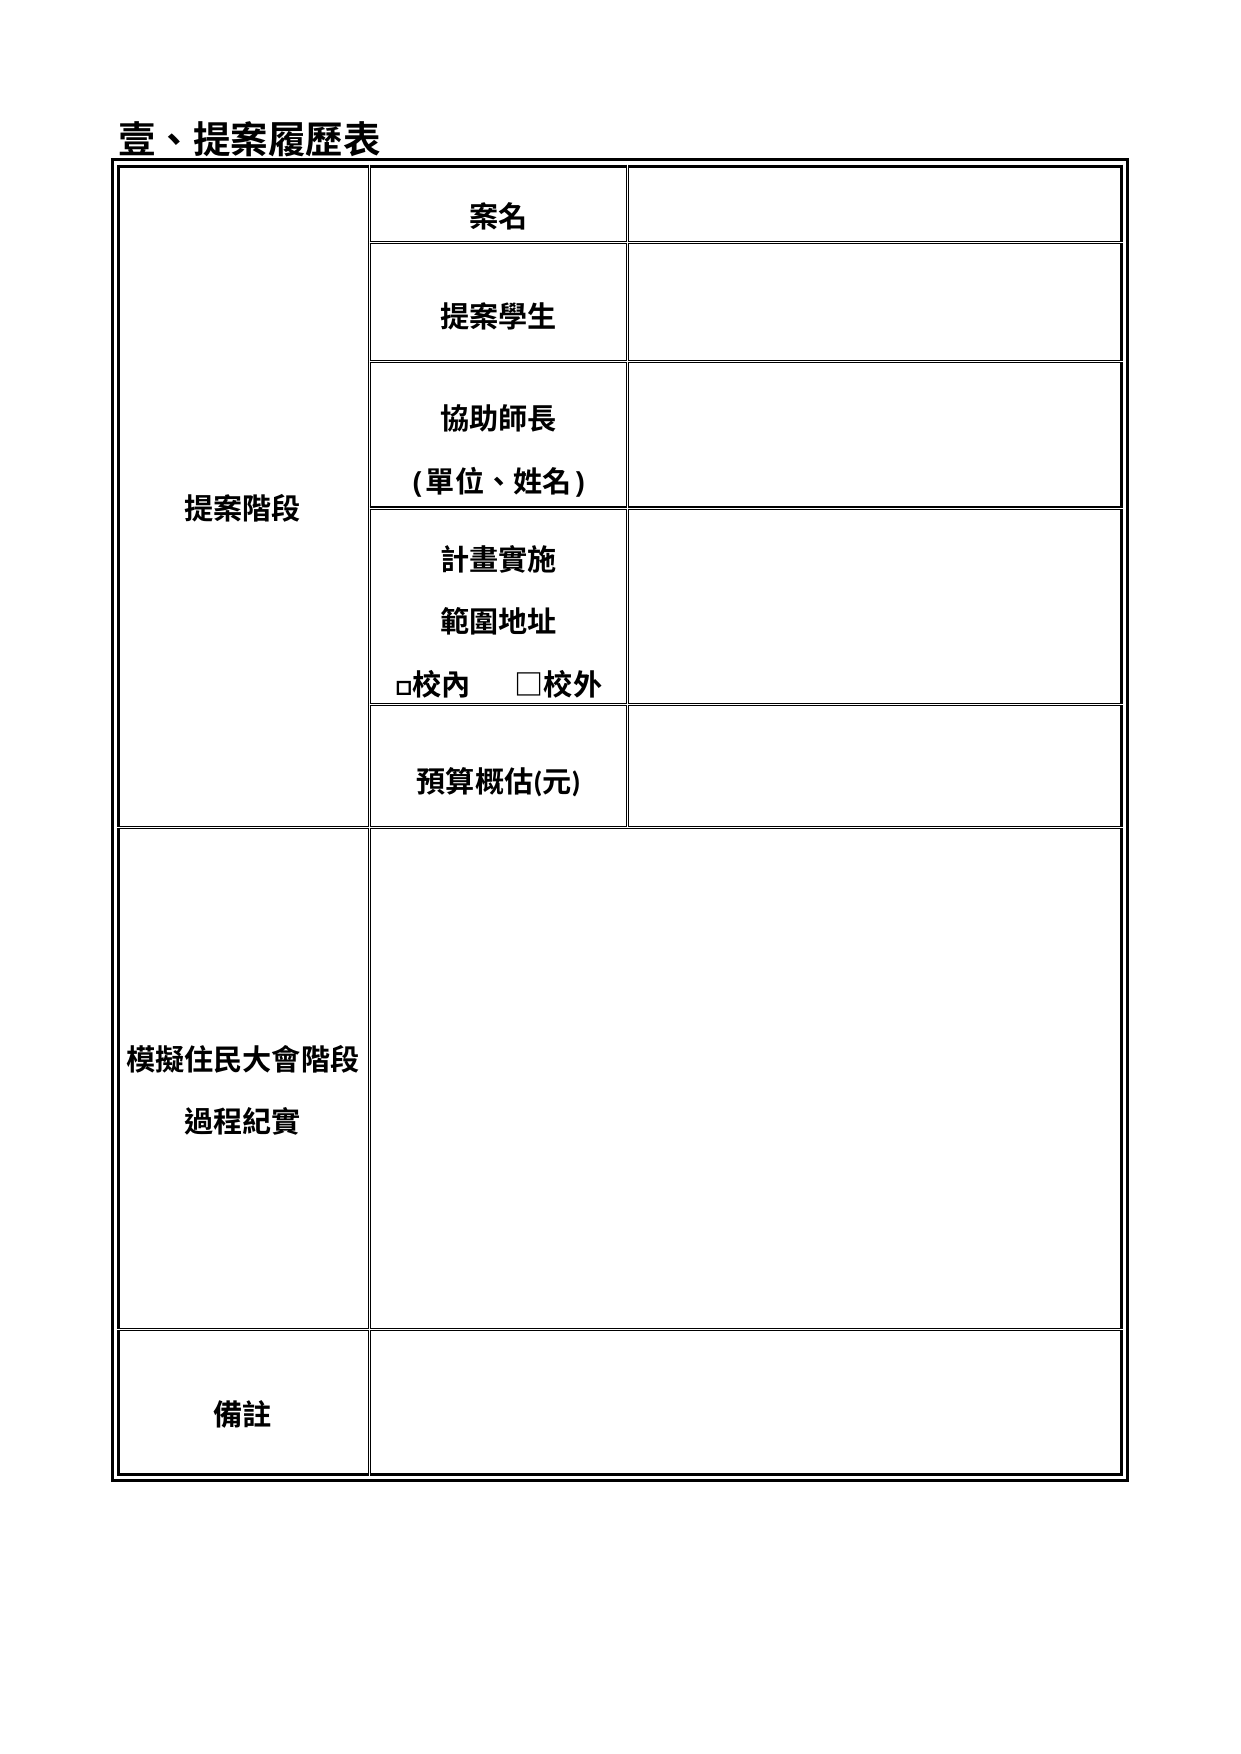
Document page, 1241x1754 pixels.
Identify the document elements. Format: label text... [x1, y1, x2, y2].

table_header [628, 161, 1124, 241]
table_cell [371, 1331, 1120, 1473]
table_cell [629, 363, 1120, 506]
table_header [629, 168, 1120, 241]
text 壹、提案履歷表 [118, 96, 1122, 158]
table_cell 模擬住民大會階段 過程紀實 [120, 829, 368, 1328]
table_cell 計畫實施 範圍地址 □校內 □校外 [371, 510, 626, 703]
table_cell [629, 510, 1120, 703]
table_cell [371, 829, 1120, 1328]
table_cell 協助師長 (單位、姓名) [371, 363, 626, 506]
table_cell [629, 706, 1120, 826]
table_header 提案階段 [116, 161, 369, 826]
table_cell 提案學生 [371, 244, 626, 360]
table_cell [629, 244, 1120, 360]
table_cell 備註 [120, 1331, 368, 1473]
table_cell 預算概估(元) [371, 706, 626, 826]
table_header 案名 [369, 161, 628, 241]
